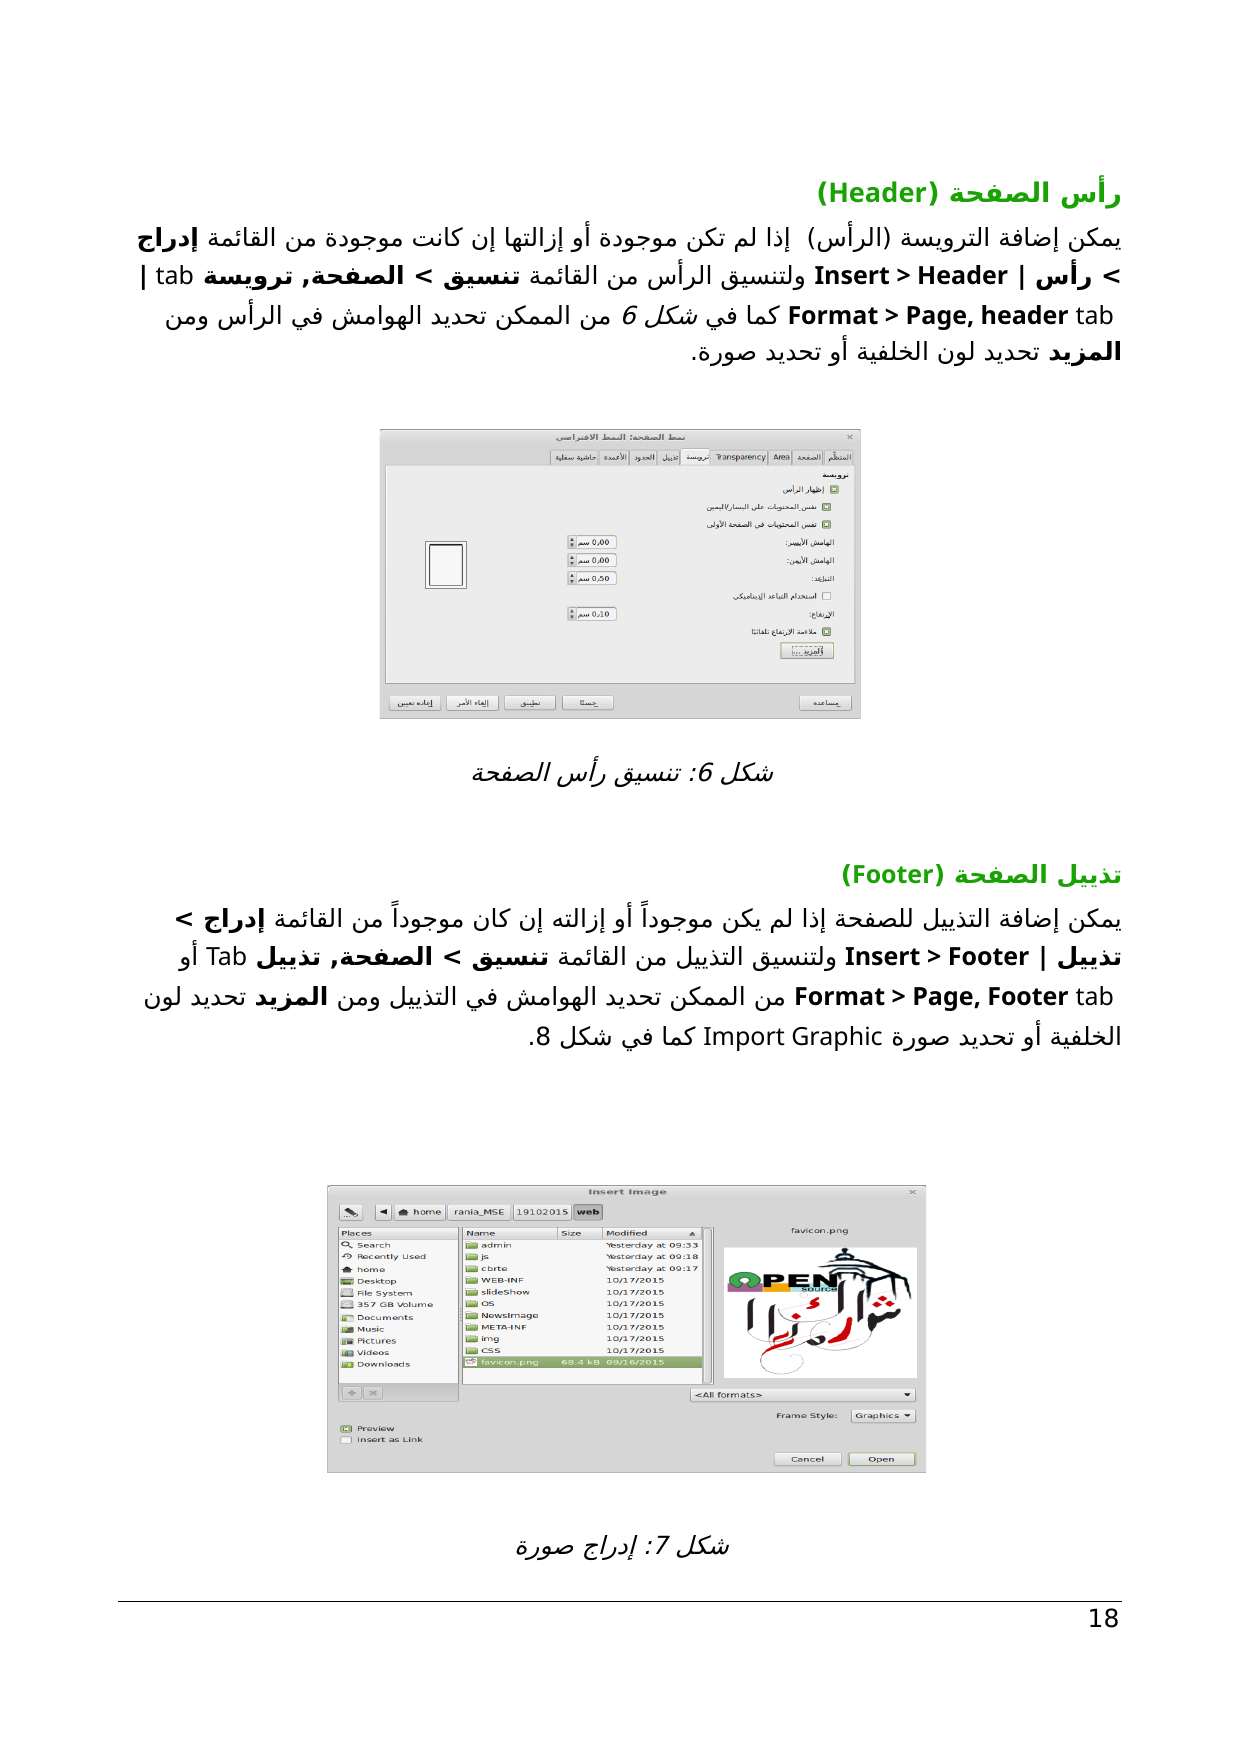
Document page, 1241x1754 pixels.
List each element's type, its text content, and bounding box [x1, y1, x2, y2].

subtitle رأس الصفحة (Header) [118, 173, 1122, 210]
text شكل 9: إدراج صورة [314, 1502, 926, 1560]
picture [379, 429, 861, 719]
text يمكن إضافة التذييل للصفحة إذا لم يكن موجوداً أو إزالته إن كان موجوداً من القائمة إدراج > تذييل | Insert > Footer ولتنسيق التذييل من القائمة تنسيق > الصفحة, تذييل Tab أو Format > Page, Footer tab من الممكن تحديد الهوامش في التذييل ومن المزيد تحديد لون الخلفية أو تحديد صورة Import Graphic كما في شكل 7. [118, 904, 1122, 1053]
picture [327, 1185, 927, 1473]
text يمكن إضافة الترويسة (الرأس) إذا لم تكن موجودة أو إزالتها إن كانت موجودة من القائمة إدراج > رأس | Insert > Header ولتنسيق الرأس من القائمة تنسيق > الصفحة, ترويسة tab | Format > Page, header tab كما في شكل 6 من الممكن تحديد الهوامش في الرأس ومن المزيد تحديد لون الخلفية أو تحديد صورة. [118, 223, 1122, 367]
subtitle تذييل الصفحة (Footer) [118, 857, 1122, 891]
text شكل 6: تنسيق رأس الصفحة [380, 758, 861, 787]
